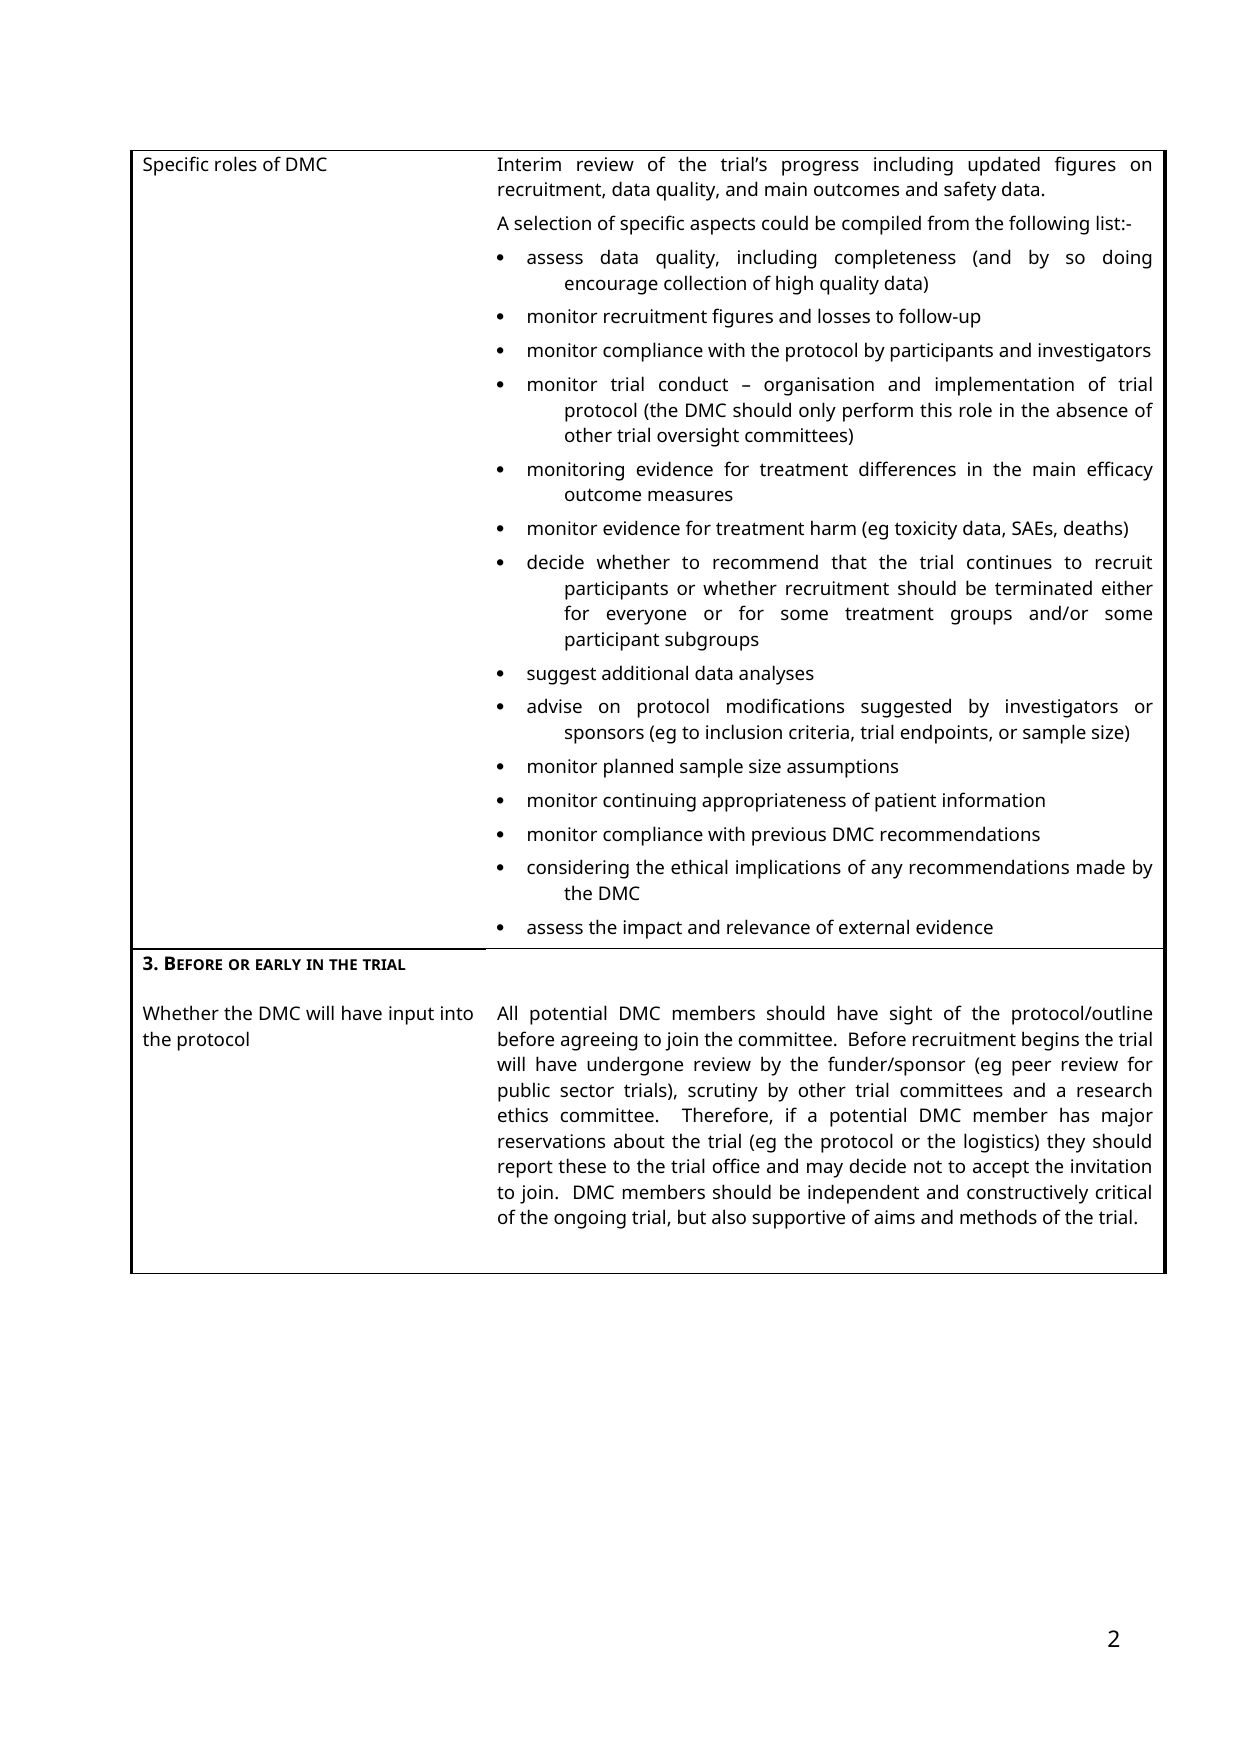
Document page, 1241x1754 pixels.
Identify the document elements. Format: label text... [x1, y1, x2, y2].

table_cell Whether the DMC will have input into the protocol [133, 1001, 486, 1272]
table_cell [486, 949, 1163, 1001]
table_header Specific roles of DMC [133, 151, 486, 948]
table_cell All potential DMC members should have sight of the protocol/outline before agreeing to join the committee. Before recruitment begins the trial will have undergone review by the funder/sponsor (eg peer review for public sector trials), scrutiny by other trial committees and a research ethics committee. Therefore, if a potential DMC member has major reservations about the trial (eg the protocol or the logistics) they should report these to the trial office and may decide not to accept the invitation to join. DMC members should be independent and constructively critical of the ongoing trial, but also supportive of aims and methods of the trial. [486, 1001, 1163, 1272]
table_header Interim review of the trial’s progress including updated figures on recruitment, data quality, and main outcomes and safety data. A selection of specific aspects could be compiled from the following list:- assess data quality, including completeness (and by so doing encourage collection of high quality data) monitor recruitment figures and losses to follow-up monitor compliance with the protocol by participants and investigators monitor trial conduct – organisation and implementation of trial protocol (the DMC should only perform this role in the absence of other trial oversight committees) monitoring evidence for treatment differences in the main efficacy outcome measures monitor evidence for treatment harm (eg toxicity data, SAEs, deaths) decide whether to recommend that the trial continues to recruit participants or whether recruitment should be terminated either for everyone or for some treatment groups and/or some participant subgroups suggest additional data analyses advise on protocol modifications suggested by investigators or sponsors (eg to inclusion criteria, trial endpoints, or sample size) monitor planned sample size assumptions monitor continuing appropriateness of patient information monitor compliance with previous DMC recommendations considering the ethical implications of any recommendations made by the DMC assess the impact and relevance of external evidence [486, 151, 1163, 948]
table_cell 3. Before or early in the trial [133, 950, 486, 1001]
